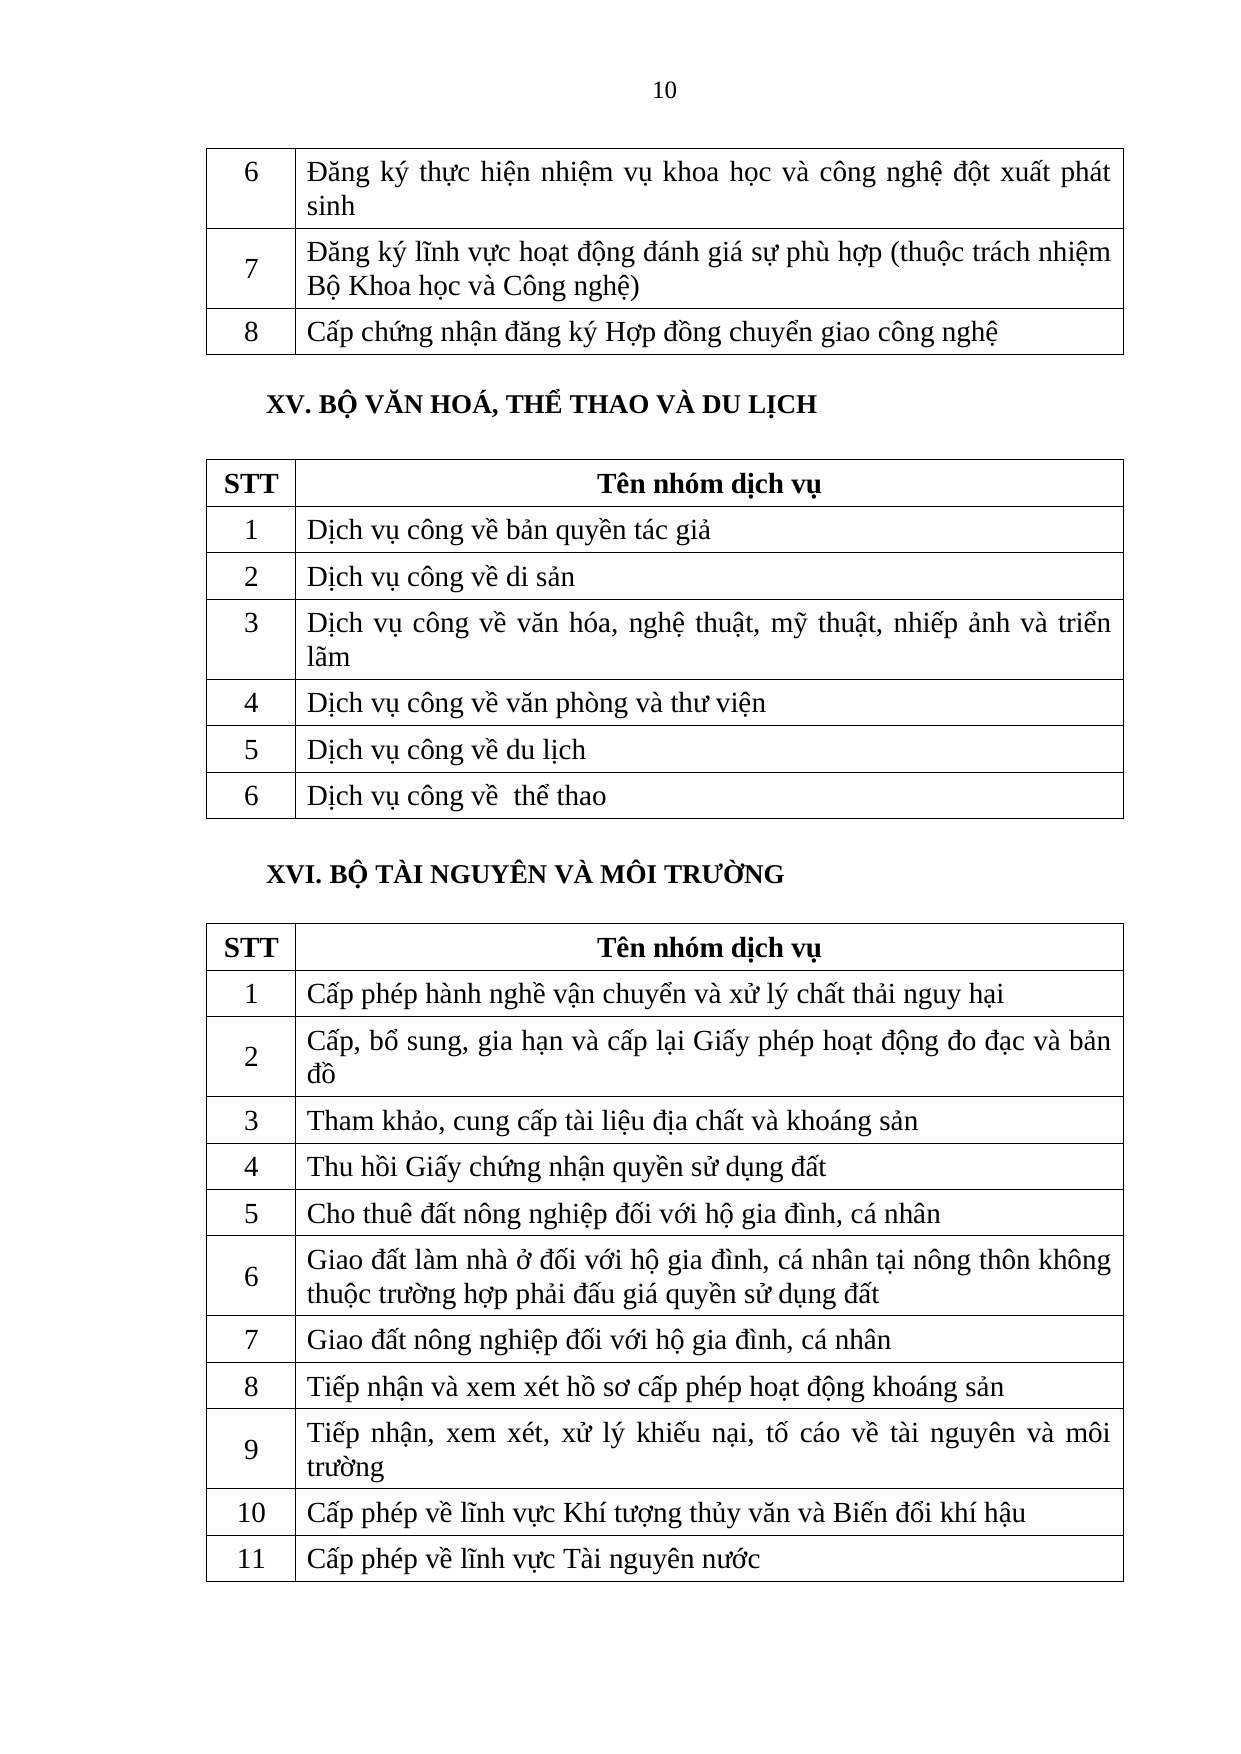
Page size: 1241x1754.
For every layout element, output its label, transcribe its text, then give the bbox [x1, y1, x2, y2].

table_cell Đăng ký lĩnh vực hoạt động đánh giá sự phù hợp (thuộc trách nhiệm Bộ Khoa học và Công nghệ) [296, 229, 1123, 308]
table_cell 4 [207, 680, 295, 725]
table_cell Tiếp nhận, xem xét, xử lý khiếu nại, tố cáo về tài nguyên và môi trường [296, 1409, 1123, 1488]
table_cell 3 [207, 600, 295, 679]
table_cell 1 [207, 507, 295, 552]
table_cell 1 [207, 971, 295, 1016]
table_cell 11 [207, 1536, 295, 1581]
table_cell Giao đất làm nhà ở đối với hộ gia đình, cá nhân tại nông thôn không thuộc trường hợp phải đấu giá quyền sử dụng đất [296, 1236, 1123, 1315]
table_cell 4 [207, 1144, 295, 1189]
table_cell Dịch vụ công về du lịch [296, 726, 1123, 772]
table_cell Cấp chứng nhận đăng ký Hợp đồng chuyển giao công nghệ [296, 309, 1123, 354]
table_cell 5 [207, 1190, 295, 1235]
table_cell Cấp, bổ sung, gia hạn và cấp lại Giấy phép hoạt động đo đạc và bản đồ [296, 1017, 1123, 1096]
text XVI. BỘ TÀI NGUYÊN VÀ MÔI TRƯỜNG [207, 858, 1122, 889]
table_header Tên nhóm dịch vụ [296, 460, 1123, 506]
table_cell Dịch vụ công về văn phòng và thư viện [296, 680, 1123, 725]
table_cell 5 [207, 726, 295, 772]
table_cell Thu hồi Giấy chứng nhận quyền sử dụng đất [296, 1144, 1123, 1189]
table_cell Cấp phép hành nghề vận chuyển và xử lý chất thải nguy hại [296, 971, 1123, 1016]
table_cell 2 [207, 553, 295, 599]
table_cell Tiếp nhận và xem xét hồ sơ cấp phép hoạt động khoáng sản [296, 1363, 1123, 1408]
table_cell Dịch vụ công về thể thao [296, 773, 1123, 818]
table_cell Đăng ký thực hiện nhiệm vụ khoa học và công nghệ đột xuất phát sinh [296, 149, 1123, 228]
table_cell 10 [207, 1489, 295, 1535]
table_header STT [207, 460, 295, 506]
table_cell 8 [207, 1363, 295, 1408]
table_cell 6 [207, 1236, 295, 1315]
table_cell 6 [207, 773, 295, 818]
table_cell 7 [207, 229, 295, 308]
table_cell 6 [207, 149, 295, 228]
table_cell 3 [207, 1097, 295, 1142]
table_header STT [207, 924, 295, 969]
table_cell Dịch vụ công về văn hóa, nghệ thuật, mỹ thuật, nhiếp ảnh và triển lãm [296, 600, 1123, 679]
table_cell 8 [207, 309, 295, 354]
table_cell Tham khảo, cung cấp tài liệu địa chất và khoáng sản [296, 1097, 1123, 1142]
table_cell 7 [207, 1316, 295, 1362]
table_cell Dịch vụ công về di sản [296, 553, 1123, 599]
table_cell Cấp phép về lĩnh vực Khí tượng thủy văn và Biến đổi khí hậu [296, 1489, 1123, 1535]
table_header Tên nhóm dịch vụ [296, 924, 1123, 969]
table_cell Cấp phép về lĩnh vực Tài nguyên nước [296, 1536, 1123, 1581]
table_cell Cho thuê đất nông nghiệp đối với hộ gia đình, cá nhân [296, 1190, 1123, 1235]
text XV. BỘ VĂN HOÁ, THỂ THAO VÀ DU LỊCH [207, 389, 1122, 420]
table_cell Giao đất nông nghiệp đối với hộ gia đình, cá nhân [296, 1316, 1123, 1362]
table_cell Dịch vụ công về bản quyền tác giả [296, 507, 1123, 552]
table_cell 9 [207, 1409, 295, 1488]
table_cell 2 [207, 1017, 295, 1096]
